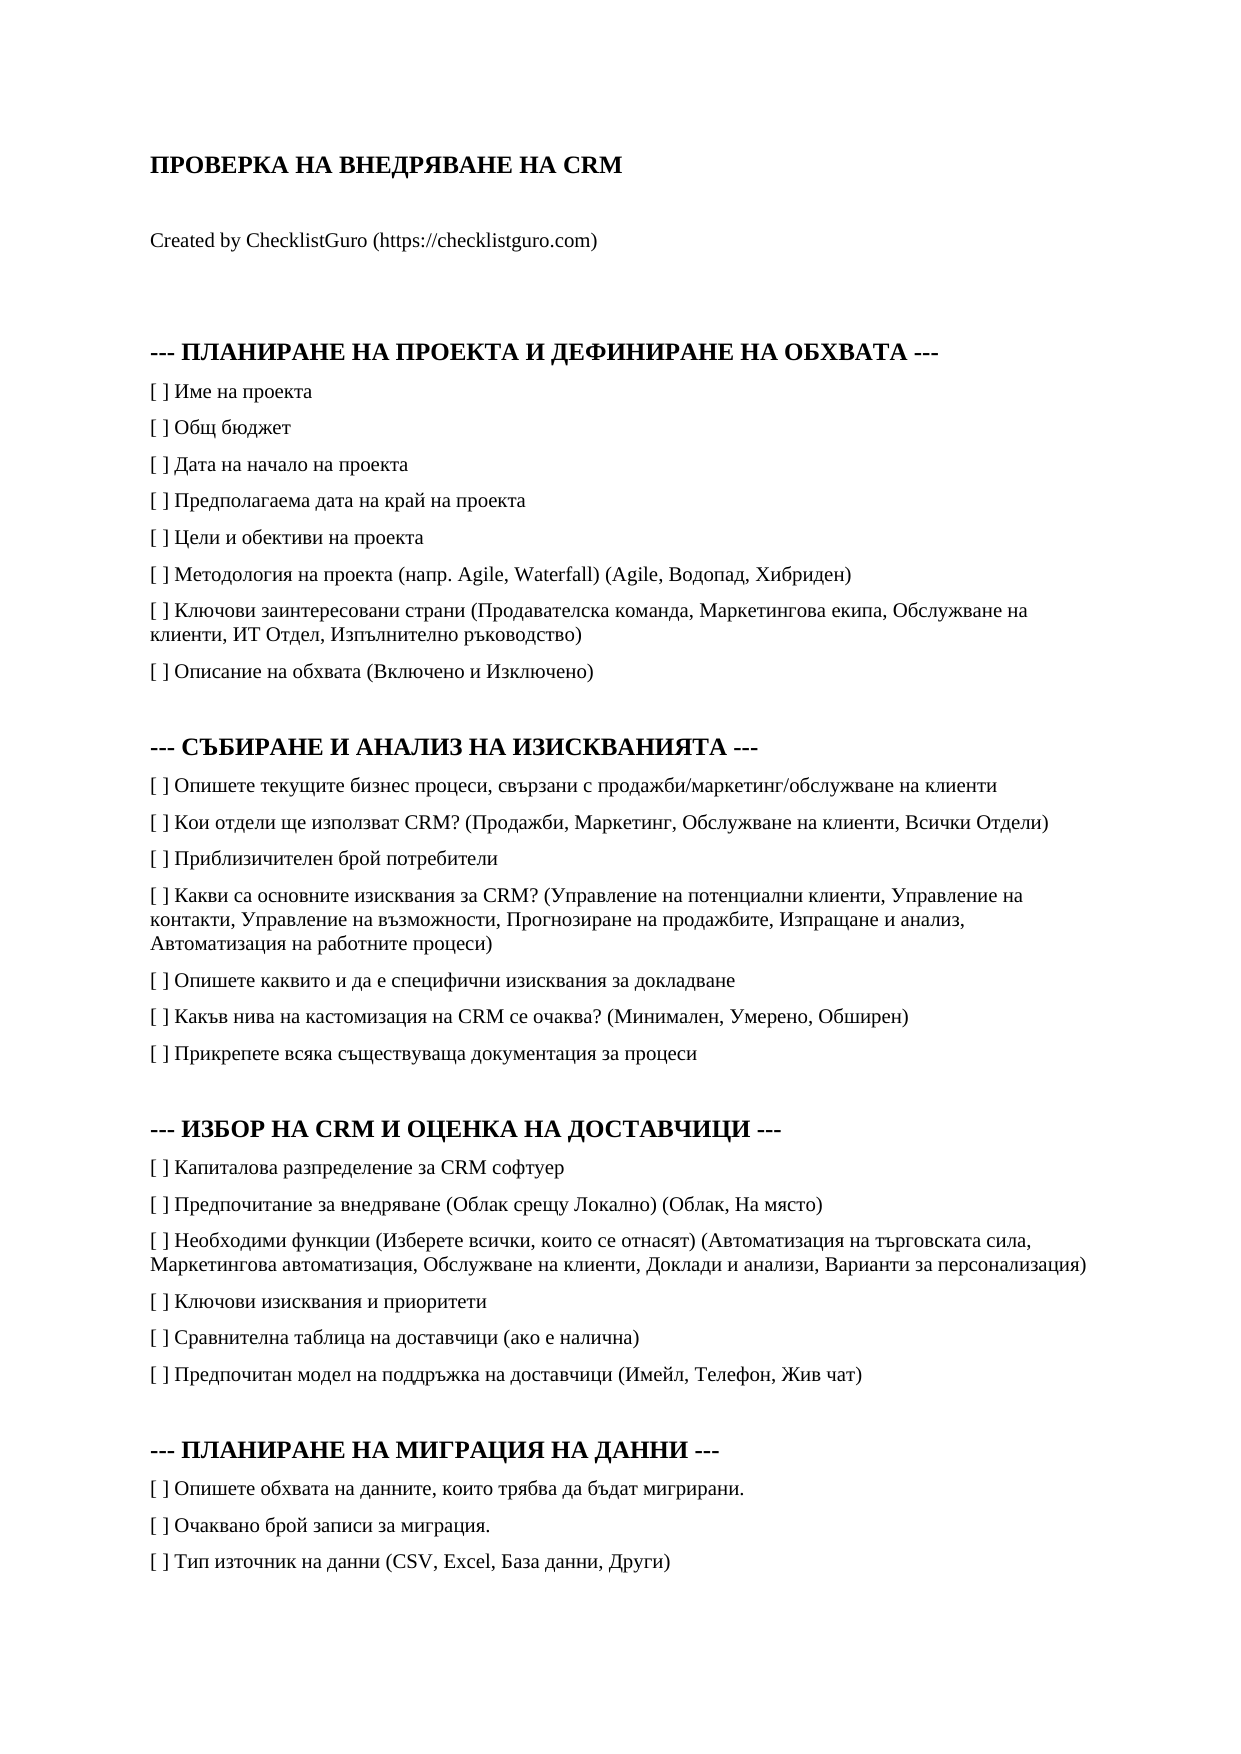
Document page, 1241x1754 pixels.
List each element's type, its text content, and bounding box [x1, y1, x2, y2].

text [ ] Предполагаема дата на край на проекта [150, 488, 1090, 512]
text Created by ChecklistGuro (https://checklistguro.com) [150, 228, 1090, 252]
text [ ] Ключови заинтересовани страни (Продавателска команда, Маркетингова екипа, Обслужване на клиенти, ИТ Отдел, Изпълнително ръководство) [150, 598, 1090, 646]
text [ ] Тип източник на данни (CSV, Excel, База данни, Други) [150, 1549, 1090, 1573]
text [ ] Какви са основните изисквания за CRM? (Управление на потенциални клиенти, Управление на контакти, Управление на възможности, Прогнозиране на продажбите, Изпращане и анализ, Автоматизация на работните процеси) [150, 883, 1090, 955]
text [ ] Опишете каквито и да е специфични изисквания за докладване [150, 967, 1090, 992]
text [ ] Опишете обхвата на данните, които трябва да бъдат мигрирани. [150, 1476, 1090, 1500]
text --- ПЛАНИРАНЕ НА ПРОЕКТА И ДЕФИНИРАНЕ НА ОБХВАТА --- [150, 337, 1090, 366]
text [ ] Кои отдели ще използват CRM? (Продажби, Маркетинг, Обслужване на клиенти, Всички Отдели) [150, 810, 1090, 834]
text [ ] Предпочитание за внедряване (Облак срещу Локално) (Облак, На място) [150, 1192, 1090, 1216]
text --- СЪБИРАНЕ И АНАЛИЗ НА ИЗИСКВАНИЯТА --- [150, 732, 1090, 761]
text [ ] Цели и обективи на проекта [150, 525, 1090, 549]
text [ ] Описание на обхвата (Включено и Изключено) [150, 659, 1090, 683]
text [ ] Какъв нива на кастомизация на CRM се очаква? (Минимален, Умерено, Обширен) [150, 1004, 1090, 1028]
text --- ПЛАНИРАНЕ НА МИГРАЦИЯ НА ДАННИ --- [150, 1435, 1090, 1464]
text [ ] Методология на проекта (напр. Agile, Waterfall) (Agile, Водопад, Хибриден) [150, 562, 1090, 586]
text [ ] Необходими функции (Изберете всички, които се отнасят) (Автоматизация на търговската сила, Маркетингова автоматизация, Обслужване на клиенти, Доклади и анализи, Варианти за персонализация) [150, 1228, 1090, 1276]
text [ ] Общ бюджет [150, 415, 1090, 439]
text [ ] Приблизичителен брой потребители [150, 846, 1090, 870]
text [ ] Дата на начало на проекта [150, 452, 1090, 476]
text --- ИЗБОР НА CRM И ОЦЕНКА НА ДОСТАВЧИЦИ --- [150, 1114, 1090, 1142]
text [ ] Ключови изисквания и приоритети [150, 1289, 1090, 1313]
text [ ] Прикрепете всяка съществуваща документация за процеси [150, 1041, 1090, 1065]
text ПРОВЕРКА НА ВНЕДРЯВАНЕ НА CRM [150, 150, 1090, 179]
text [ ] Предпочитан модел на поддръжка на доставчици (Имейл, Телефон, Жив чат) [150, 1362, 1090, 1386]
text [ ] Опишете текущите бизнес процеси, свързани с продажби/маркетинг/обслужване на клиенти [150, 773, 1090, 797]
text [ ] Име на проекта [150, 379, 1090, 403]
text [ ] Сравнителна таблица на доставчици (ако е налична) [150, 1325, 1090, 1349]
text [ ] Капиталова разпределение за CRM софтуер [150, 1155, 1090, 1179]
text [ ] Очаквано брой записи за миграция. [150, 1513, 1090, 1537]
